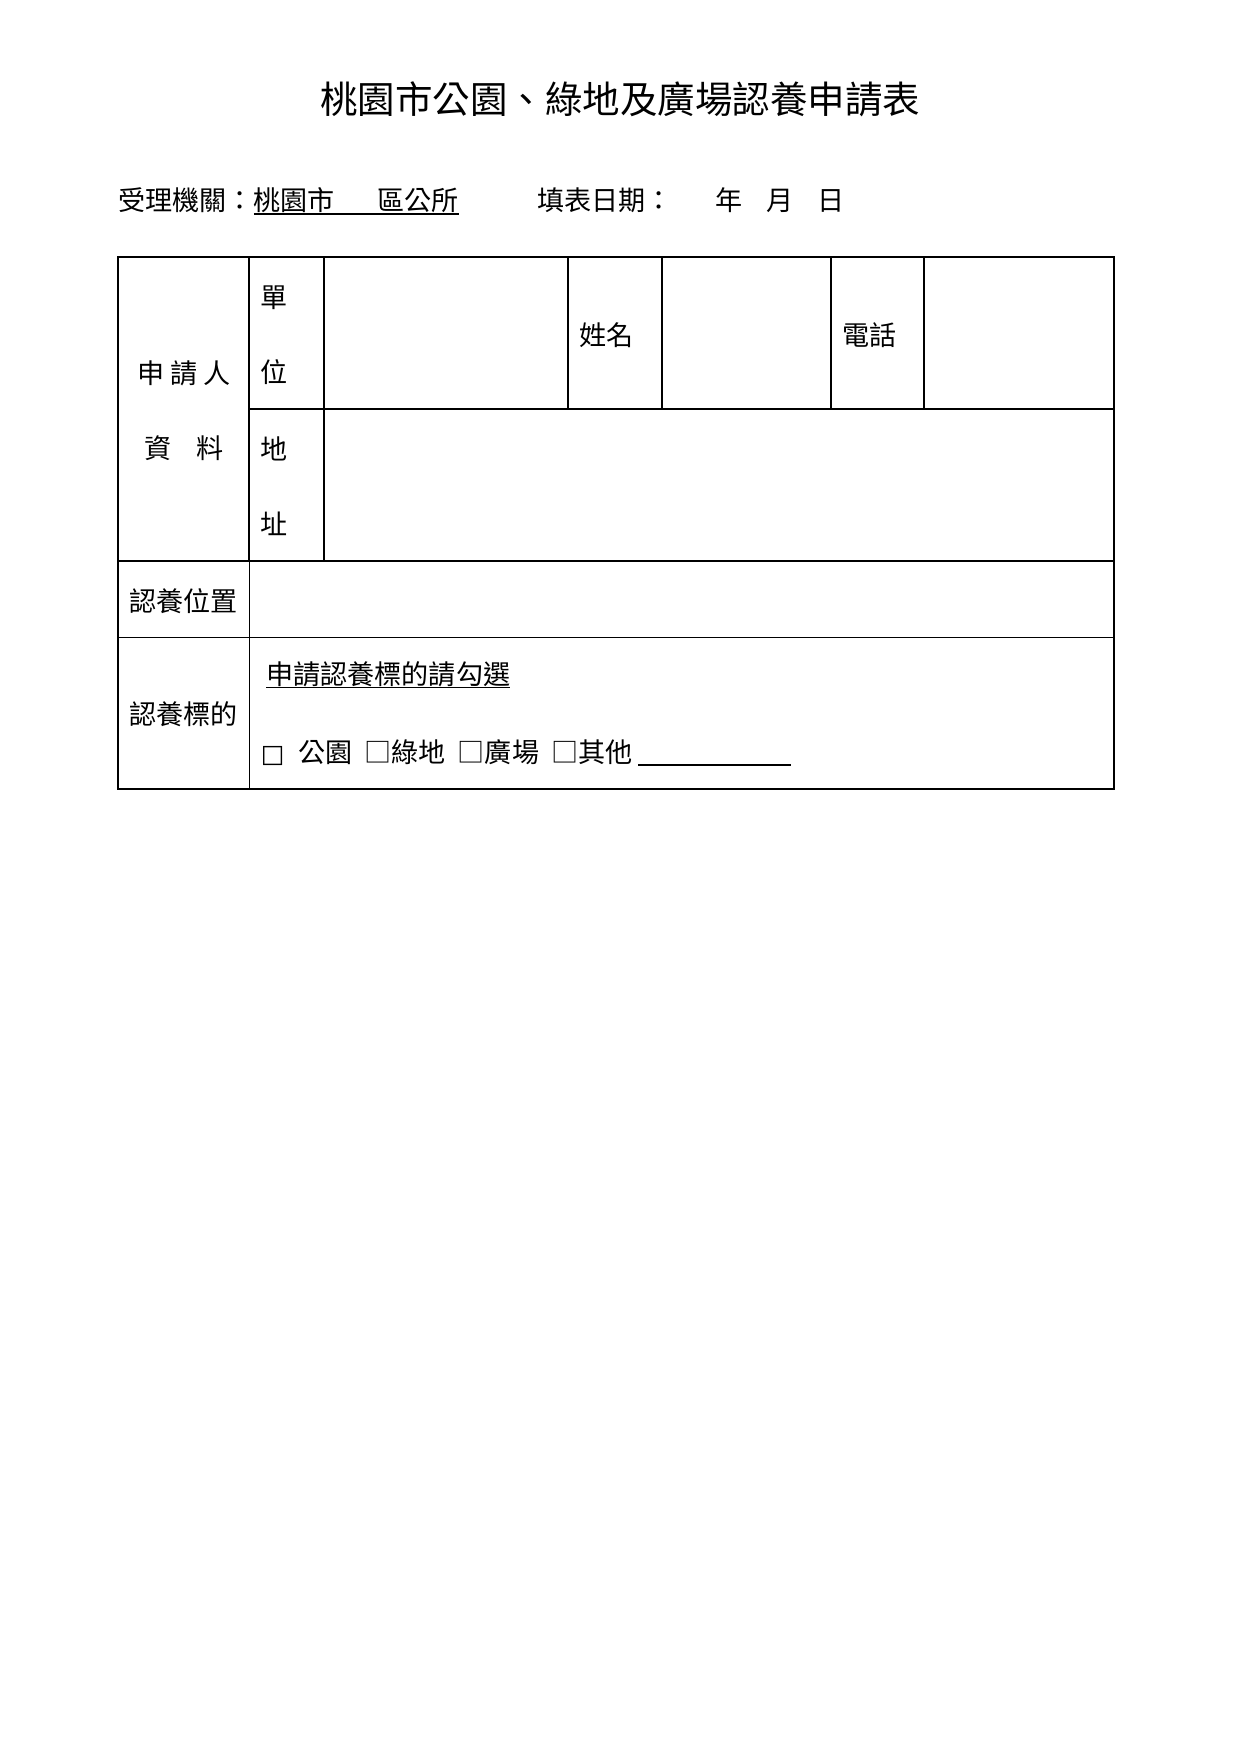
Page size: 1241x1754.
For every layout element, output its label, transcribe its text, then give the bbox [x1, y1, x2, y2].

table_header [325, 258, 567, 408]
table_cell [325, 410, 1113, 560]
table_header [663, 258, 830, 408]
table_cell 認養標的 [119, 638, 249, 788]
table_header 電話 [832, 258, 923, 408]
table_header [925, 258, 1113, 408]
table_header 單位 [250, 258, 323, 408]
table_cell 公園 □綠地 □廣場 □其他ˍˍˍˍˍˍˍˍˍˍˍˍˍˍˍ [250, 638, 1113, 788]
text 受理機關：桃園市 區公所 填表日期： 年 月 日 [118, 161, 1122, 236]
table_header 姓名 [569, 258, 661, 408]
table_header 申 請 人 資 料 [119, 258, 248, 560]
table_cell 地址 [250, 410, 323, 560]
text 桃園市公園、綠地及廣場認養申請表 [118, 59, 1122, 134]
table_cell 認養位置 [119, 562, 249, 637]
table_cell [250, 562, 1113, 637]
